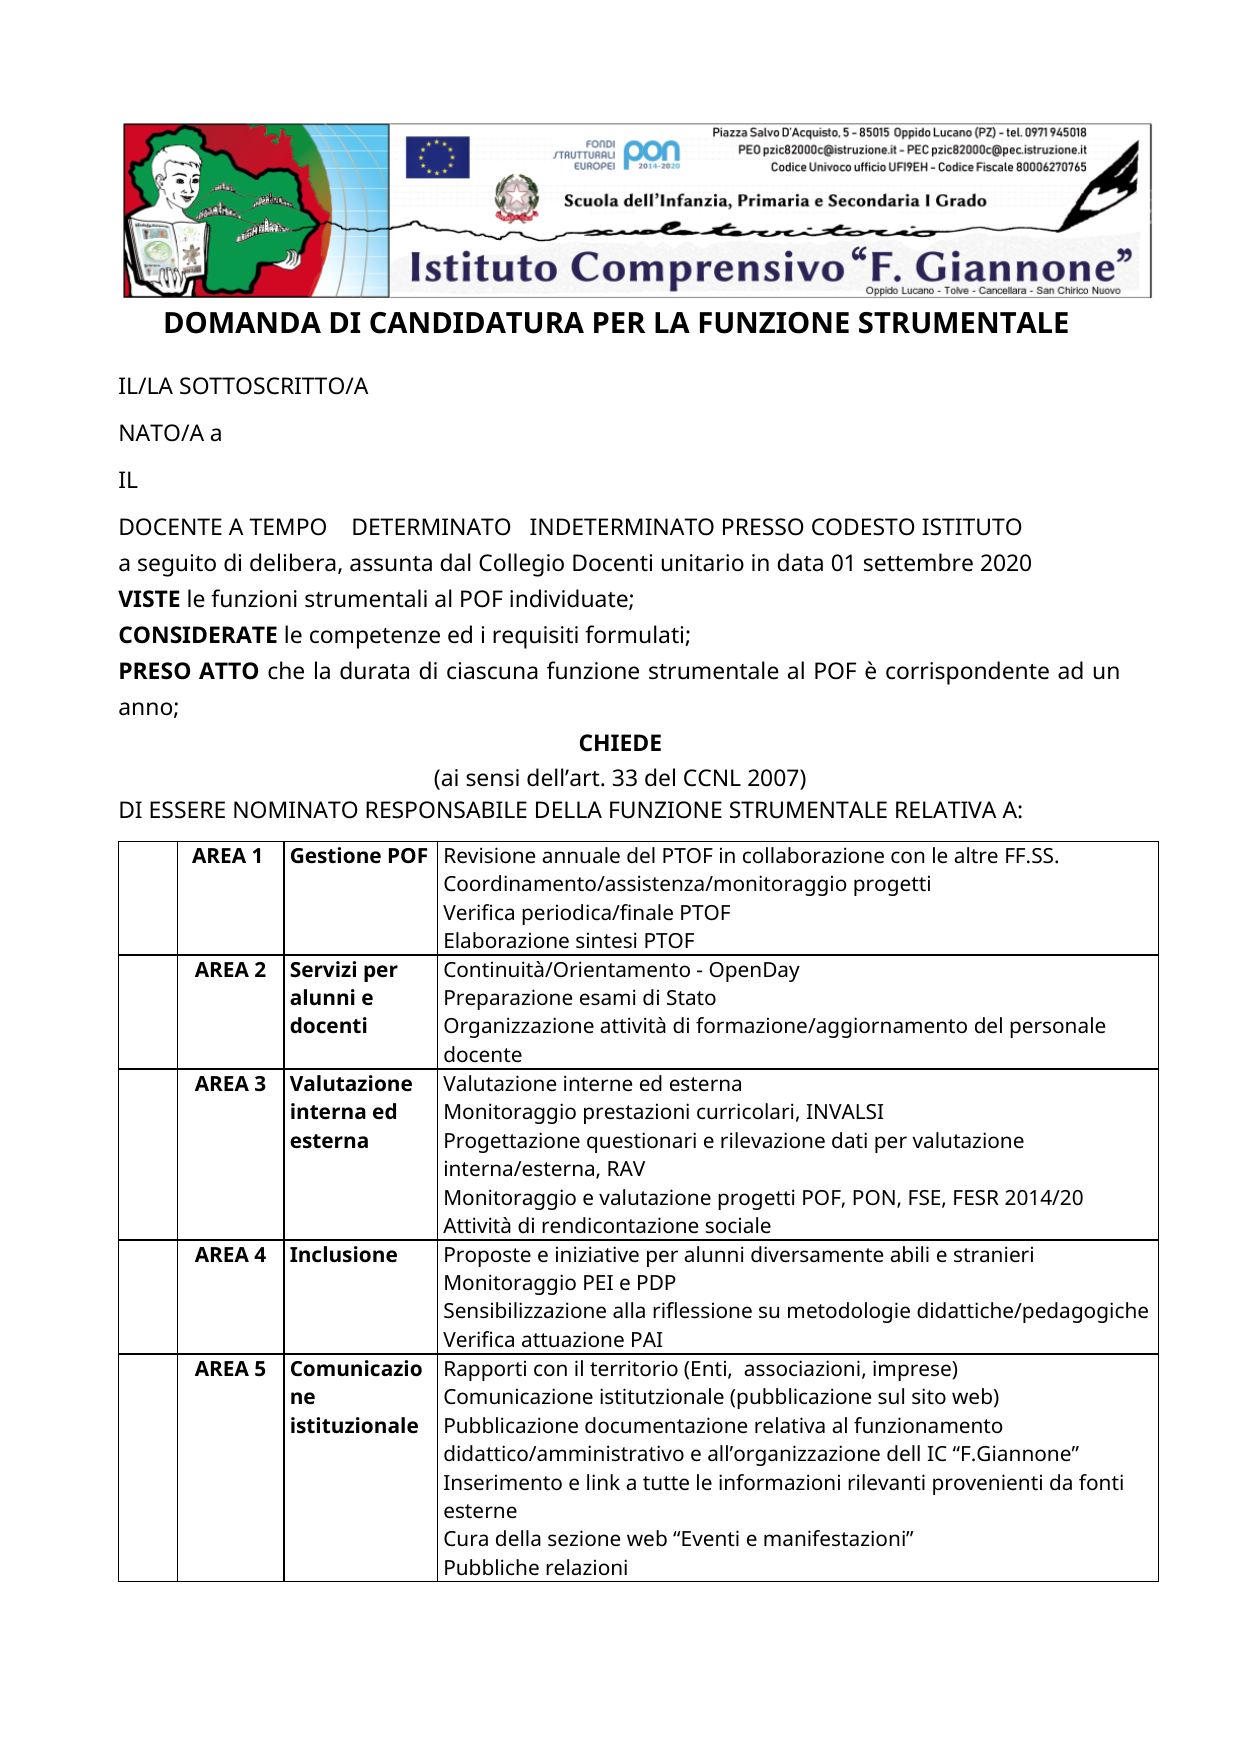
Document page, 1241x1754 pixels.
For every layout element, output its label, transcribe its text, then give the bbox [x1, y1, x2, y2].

table_cell [119, 1241, 177, 1353]
text a seguito di delibera, assunta dal Collegio Docenti unitario in data 01 settembre 2020 [118, 547, 1122, 578]
table_cell Valutazione interna ed esterna [285, 1070, 437, 1239]
table_cell Rapporti con il territorio (Enti, associazioni, imprese) Comunicazione istitutzionale (pubblicazione sul sito web) Pubblicazione documentazione relativa al funzionamento didattico/amministrativo e all’organizzazione dell IC “F.Giannone” Inserimento e link a tutte le informazioni rilevanti provenienti da fonti esterne Cura della sezione web “Eventi e manifestazioni” Pubbliche relazioni [438, 1355, 1158, 1581]
table_cell AREA 2 [178, 956, 283, 1068]
table_header [119, 842, 177, 954]
table_cell Servizi per alunni e docenti [285, 956, 437, 1068]
table_cell Proposte e iniziative per alunni diversamente abili e stranieri Monitoraggio PEI e PDP Sensibilizzazione alla riflessione su metodologie didattiche/pedagogiche Verifica attuazione PAI [438, 1241, 1158, 1353]
text CHIEDE [118, 726, 1122, 758]
text Domanda di candidatura per la funzione strumentale [118, 303, 1122, 342]
table_cell Valutazione interne ed esterna Monitoraggio prestazioni curricolari, INVALSI Progettazione questionari e rilevazione dati per valutazione interna/esterna, RAV Monitoraggio e valutazione progetti POF, PON, FSE, FESR 2014/20 Attività di rendicontazione sociale [438, 1070, 1158, 1239]
table_cell [119, 956, 177, 1068]
table_cell AREA 5 [178, 1355, 283, 1581]
text CONSIDERATE le competenze ed i requisiti formulati; [118, 619, 1122, 650]
table_header Gestione POF [285, 842, 437, 954]
text IL/LA SOTTOSCRITTO/A [118, 370, 1122, 401]
table_cell [119, 1070, 177, 1239]
table_header Revisione annuale del PTOF in collaborazione con le altre FF.SS. Coordinamento/assistenza/monitoraggio progetti Verifica periodica/finale PTOF Elaborazione sintesi PTOF [438, 842, 1158, 954]
text NATO/A a [118, 417, 1122, 448]
table_cell AREA 4 [178, 1241, 283, 1353]
table_cell Continuità/Orientamento - OpenDay Preparazione esami di Stato Organizzazione attività di formazione/aggiornamento del personale docente [438, 956, 1158, 1068]
text DOCENTE A TEMPO DETERMINATO INDETERMINATO PRESSO CODESTO ISTITUTO [118, 511, 1122, 542]
text DI ESSERE NOMINATO RESPONSABILE DELLA FUNZIONE STRUMENTALE RELATIVA A: [118, 794, 1122, 825]
text (ai sensi dell’art. 33 del CCNL 2007) [118, 762, 1122, 794]
table_cell Inclusione [285, 1241, 437, 1353]
table_cell Comunicazione istituzionale [285, 1355, 437, 1581]
text VISTE le funzioni strumentali al POF individuate; [118, 583, 1122, 614]
table_header AREA 1 [178, 842, 283, 954]
text PRESO ATTO che la durata di ciascuna funzione strumentale al POF è corrispondente ad un anno; [118, 654, 1122, 722]
text IL [118, 464, 1122, 495]
table_cell AREA 3 [178, 1070, 283, 1239]
table_cell [119, 1355, 177, 1581]
